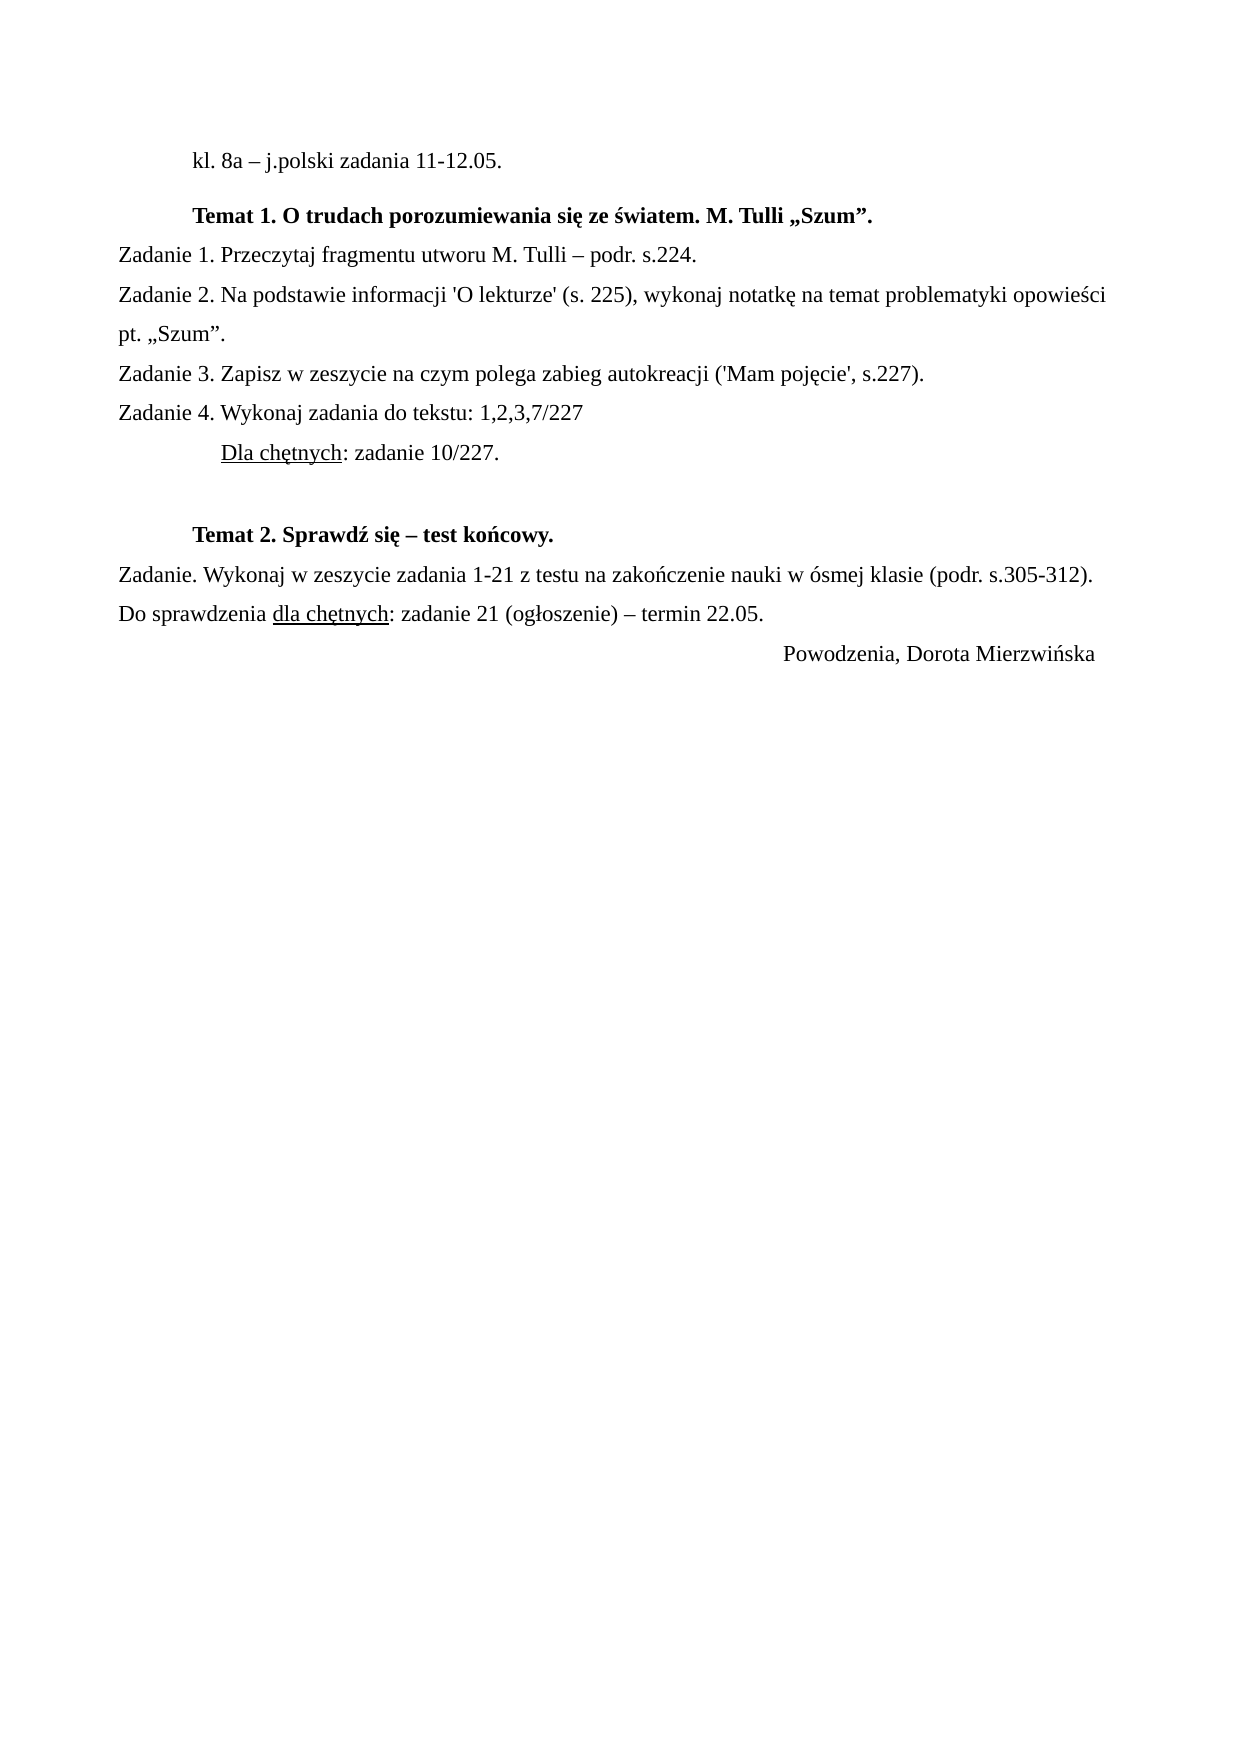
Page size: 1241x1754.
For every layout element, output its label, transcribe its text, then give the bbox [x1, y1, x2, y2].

text Temat 2. Sprawdź się – test końcowy. [118, 521, 1122, 548]
text Powodzenia, Dorota Mierzwińska [118, 640, 1122, 666]
text Zadanie 4. Wykonaj zadania do tekstu: 1,2,3,7/227 [118, 399, 1122, 426]
text Dla chętnych: zadanie 10/227. [118, 439, 1122, 465]
text Zadanie 3. Zapisz w zeszycie na czym polega zabieg autokreacji ('Mam pojęcie', s.227). [118, 360, 1122, 386]
text kl. 8a – j.polski zadania 11-12.05. [118, 147, 1122, 173]
text Temat 1. O trudach porozumiewania się ze światem. M. Tulli „Szum”. [118, 202, 1122, 228]
text Do sprawdzenia dla chętnych: zadanie 21 (ogłoszenie) – termin 22.05. [118, 600, 1122, 627]
text Zadanie 1. Przeczytaj fragmentu utworu M. Tulli – podr. s.224. [118, 241, 1122, 268]
text Zadanie 2. Na podstawie informacji 'O lekturze' (s. 225), wykonaj notatkę na temat problematyki opowieści pt. „Szum”. [118, 281, 1122, 347]
text Zadanie. Wykonaj w zeszycie zadania 1-21 z testu na zakończenie nauki w ósmej klasie (podr. s.305-312). [118, 561, 1122, 587]
